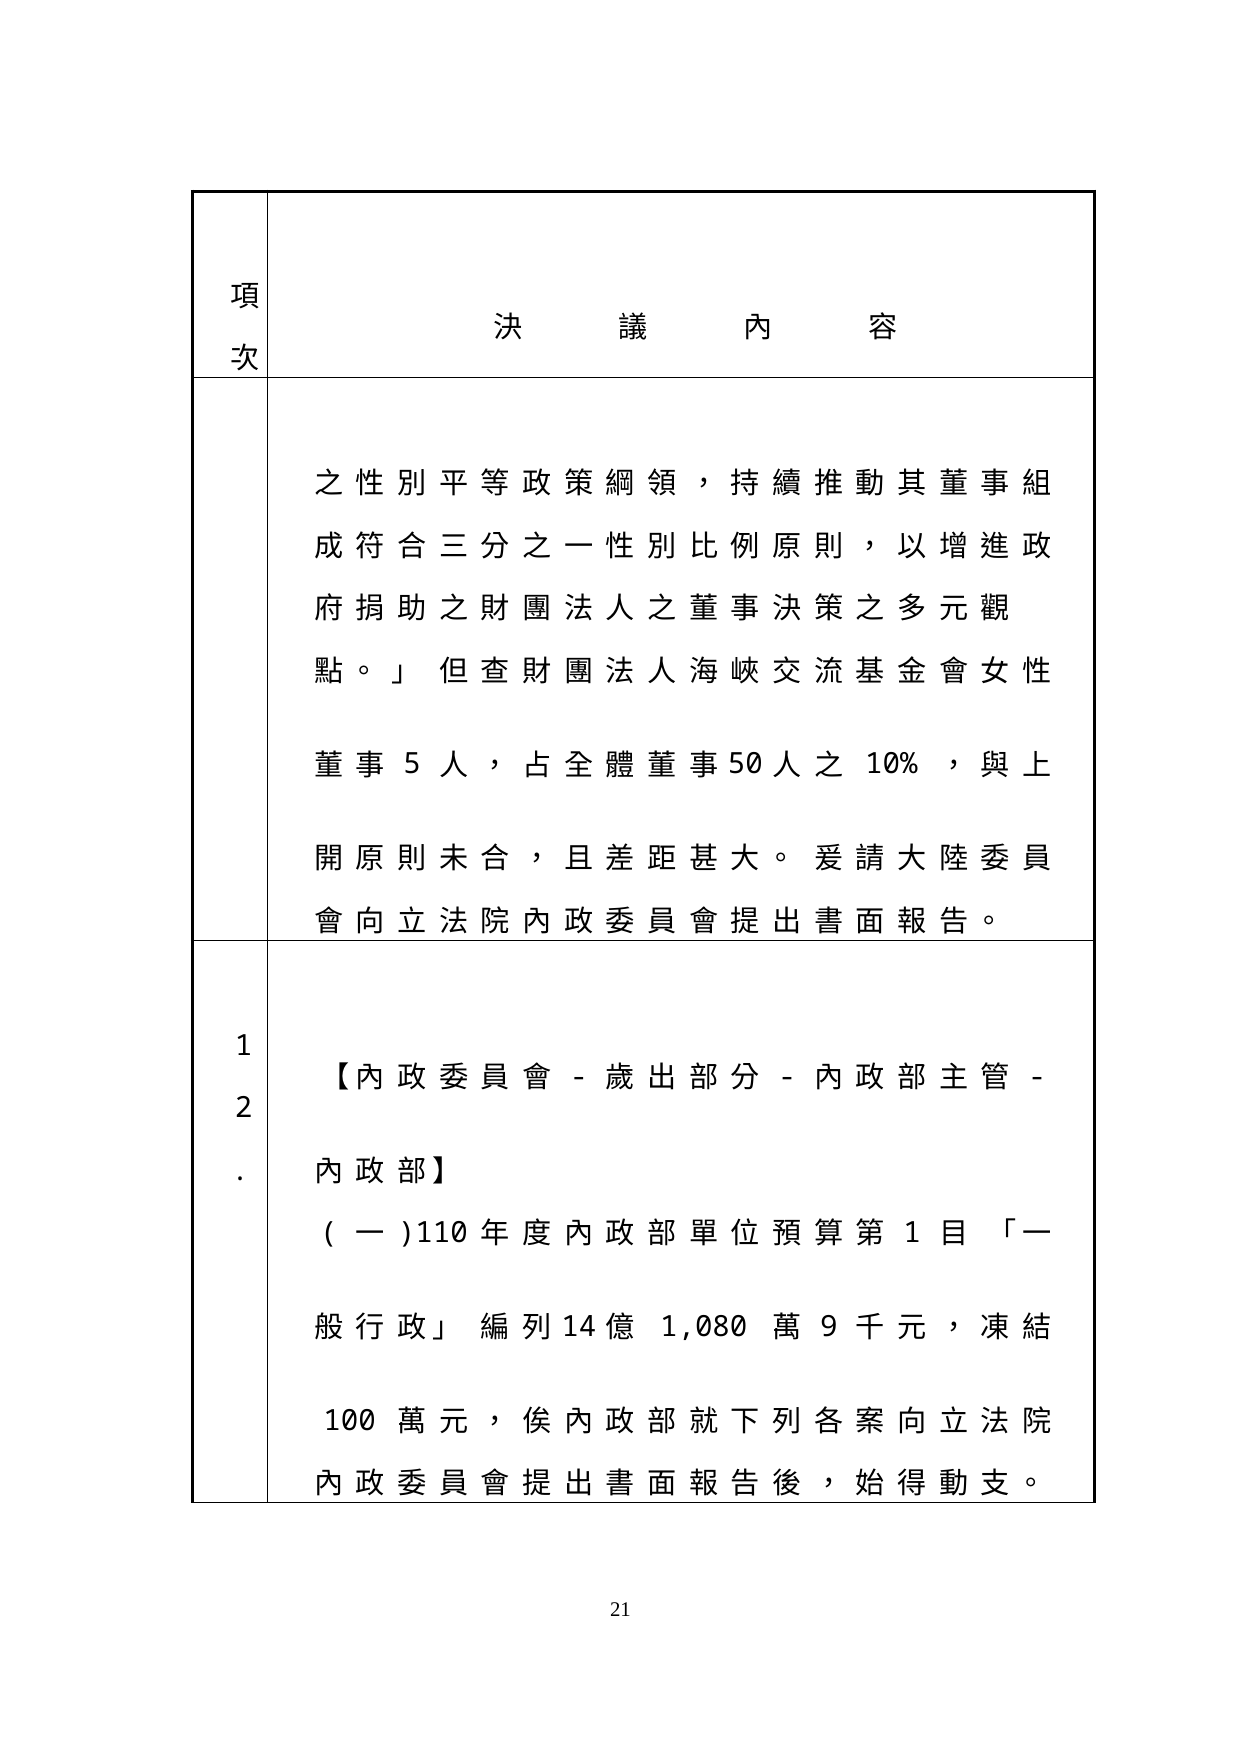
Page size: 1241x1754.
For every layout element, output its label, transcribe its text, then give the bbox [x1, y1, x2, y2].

table_cell 12. [194, 941, 267, 1502]
table_cell 之性別平等政策綱領，持續推動其董事組成符合三分之一性別比例原則，以增進政府捐助之財團法人之董事決策之多元觀點。」但查財團法人海峽交流基金會女性董事5人，占全體董事50人之10%，與上開原則未合，且差距甚大。爰請大陸委員會向立法院內政委員會提出書面報告。 [268, 378, 1093, 939]
table_cell 【內政委員會-歲出部分-內政部主管-內政部】 (一)110年度內政部單位預算第1目「一般行政」編列14億1,080萬9千元，凍結100萬元，俟內政部就下列各案向立法院內政委員會提出書面報告後，始得動支。 [268, 941, 1093, 1502]
table_header 項次 [194, 193, 267, 377]
table_cell [194, 378, 267, 939]
table_header 決 議 內 容 [268, 193, 1093, 377]
